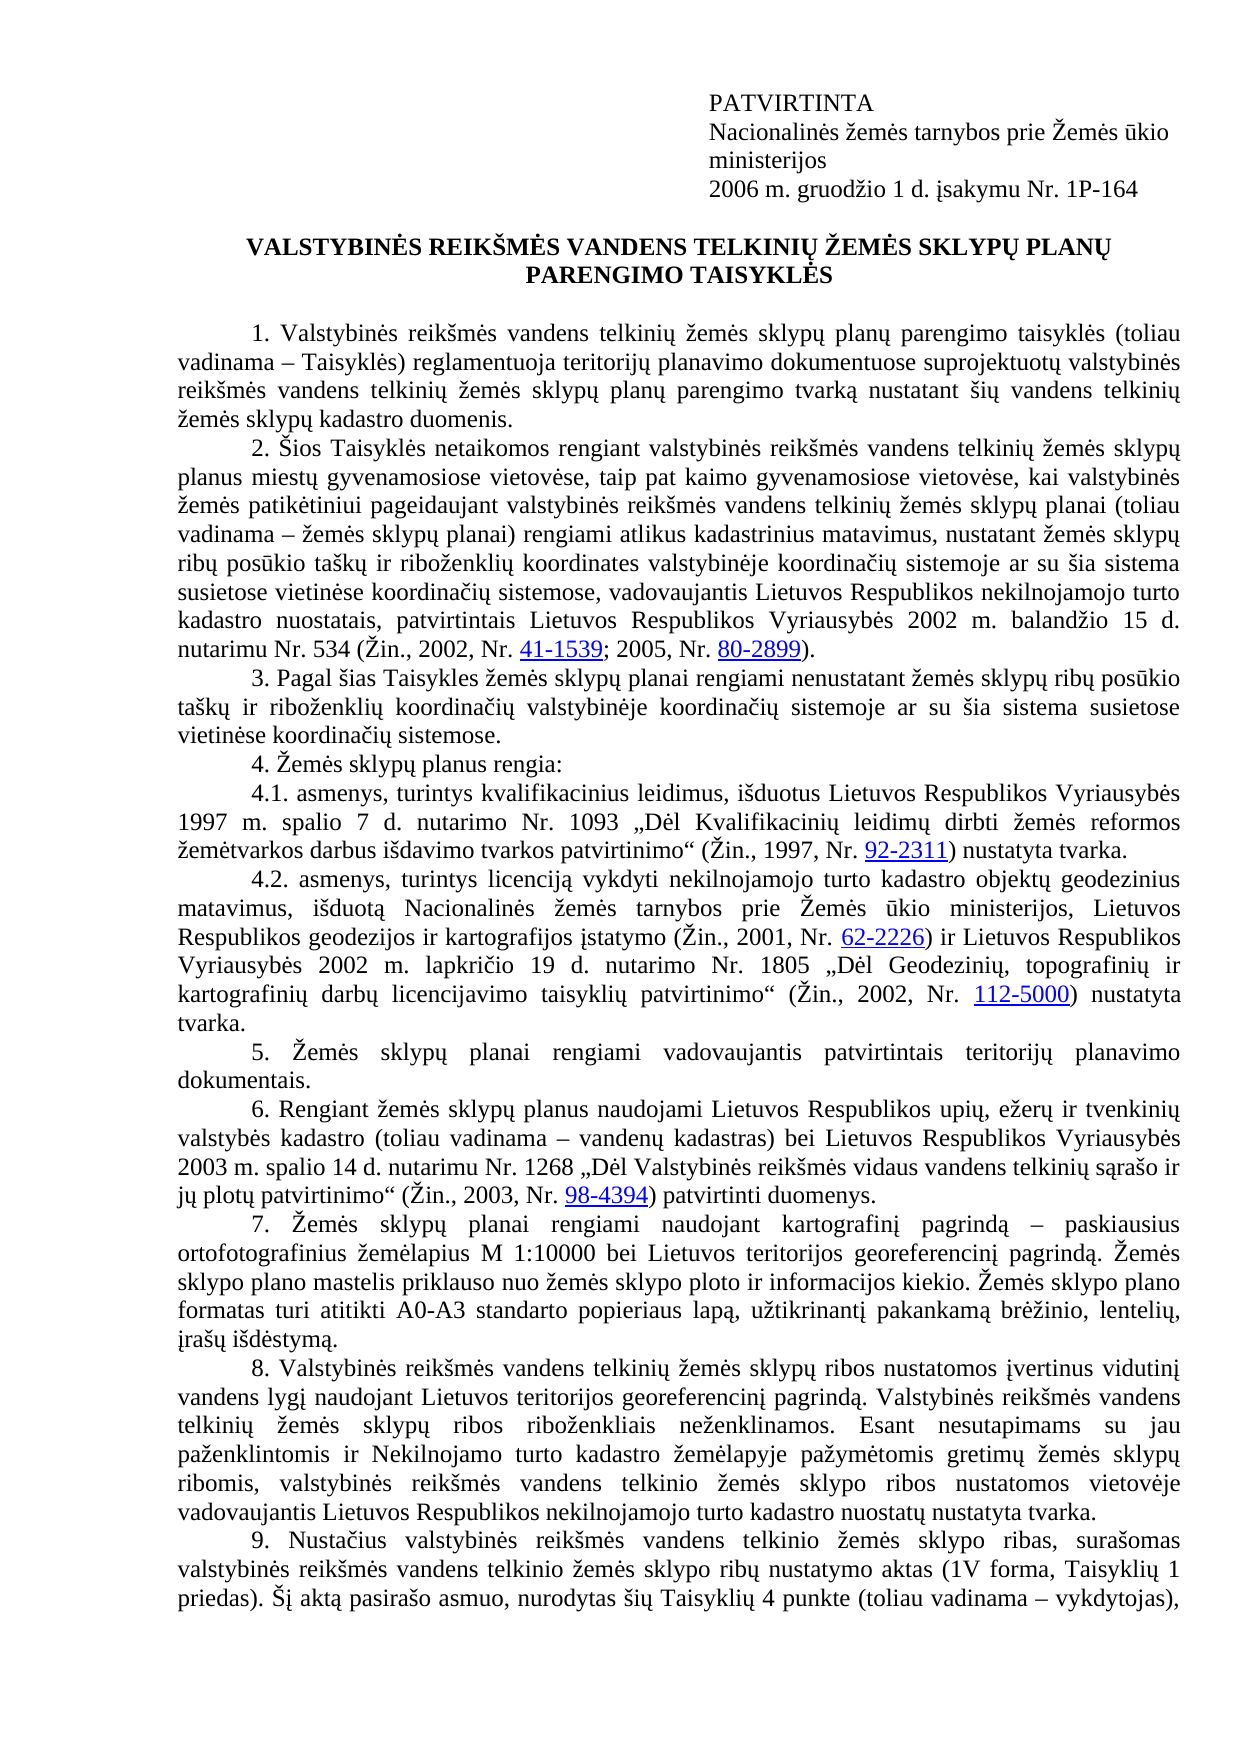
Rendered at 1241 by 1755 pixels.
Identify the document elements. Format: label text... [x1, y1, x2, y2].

text ministerijos [177, 145, 1181, 174]
text 9. Nustačius valstybinės reikšmės vandens telkinio žemės sklypo ribas, surašomas valstybinės reikšmės vandens telkinio žemės sklypo ribų nustatymo aktas (1V forma, Taisyklių 1 priedas). Šį aktą pasirašo asmuo, nurodytas šių Taisyklių 4 punkte (toliau vadinama – vykdytojas), [177, 1525, 1181, 1612]
text 2006 m. gruodžio 1 d. įsakymu Nr. 1P-164 [177, 174, 1181, 203]
text Nacionalinės žemės tarnybos prie Žemės ūkio [177, 117, 1181, 145]
text 6. Rengiant žemės sklypų planus naudojami Lietuvos Respublikos upių, ežerų ir tvenkinių valstybės kadastro (toliau vadinama – vandenų kadastras) bei Lietuvos Respublikos Vyriausybės 2003 m. spalio 14 d. nutarimu Nr. 1268 „Dėl Valstybinės reikšmės vidaus vandens telkinių sąrašo ir jų plotų patvirtinimo“ (Žin., 2003, Nr. 98-4394) patvirtinti duomenys. [177, 1094, 1181, 1209]
text PATVIRTINTA [177, 88, 1181, 117]
text VALSTYBINĖS REIKŠMĖS VANDENS TELKINIŲ ŽEMĖS SKLYPŲ PLANŲ PARENGIMO TAISYKLĖS [177, 232, 1181, 289]
text 1. Valstybinės reikšmės vandens telkinių žemės sklypų planų parengimo taisyklės (toliau vadinama – Taisyklės) reglamentuoja teritorijų planavimo dokumentuose suprojektuotų valstybinės reikšmės vandens telkinių žemės sklypų planų parengimo tvarką nustatant šių vandens telkinių žemės sklypų kadastro duomenis. [177, 318, 1181, 433]
text 4. Žemės sklypų planus rengia: [177, 749, 1181, 778]
text 4.2. asmenys, turintys licenciją vykdyti nekilnojamojo turto kadastro objektų geodezinius matavimus, išduotą Nacionalinės žemės tarnybos prie Žemės ūkio ministerijos, Lietuvos Respublikos geodezijos ir kartografijos įstatymo (Žin., 2001, Nr. 62-2226) ir Lietuvos Respublikos Vyriausybės 2002 m. lapkričio 19 d. nutarimo Nr. 1805 „Dėl Geodezinių, topografinių ir kartografinių darbų licencijavimo taisyklių patvirtinimo“ (Žin., 2002, Nr. 112-5000) nustatyta tvarka. [177, 864, 1181, 1037]
text 3. Pagal šias Taisykles žemės sklypų planai rengiami nenustatant žemės sklypų ribų posūkio taškų ir riboženklių koordinačių valstybinėje koordinačių sistemoje ar su šia sistema susietose vietinėse koordinačių sistemose. [177, 663, 1181, 749]
text 4.1. asmenys, turintys kvalifikacinius leidimus, išduotus Lietuvos Respublikos Vyriausybės 1997 m. spalio 7 d. nutarimo Nr. 1093 „Dėl Kvalifikacinių leidimų dirbti žemės reformos žemėtvarkos darbus išdavimo tvarkos patvirtinimo“ (Žin., 1997, Nr. 92-2311) nustatyta tvarka. [177, 778, 1181, 864]
text 8. Valstybinės reikšmės vandens telkinių žemės sklypų ribos nustatomos įvertinus vidutinį vandens lygį naudojant Lietuvos teritorijos georeferencinį pagrindą. Valstybinės reikšmės vandens telkinių žemės sklypų ribos riboženkliais neženklinamos. Esant nesutapimams su jau paženklintomis ir Nekilnojamo turto kadastro žemėlapyje pažymėtomis gretimų žemės sklypų ribomis, valstybinės reikšmės vandens telkinio žemės sklypo ribos nustatomos vietovėje vadovaujantis Lietuvos Respublikos nekilnojamojo turto kadastro nuostatų nustatyta tvarka. [177, 1353, 1181, 1525]
text 5. Žemės sklypų planai rengiami vadovaujantis patvirtintais teritorijų planavimo dokumentais. [177, 1037, 1181, 1094]
text 7. Žemės sklypų planai rengiami naudojant kartografinį pagrindą – paskiausius ortofotografinius žemėlapius M 1:10000 bei Lietuvos teritorijos georeferencinį pagrindą. Žemės sklypo plano mastelis priklauso nuo žemės sklypo ploto ir informacijos kiekio. Žemės sklypo plano formatas turi atitikti A0-A3 standarto popieriaus lapą, užtikrinantį pakankamą brėžinio, lentelių, įrašų išdėstymą. [177, 1209, 1181, 1353]
text 2. Šios Taisyklės netaikomos rengiant valstybinės reikšmės vandens telkinių žemės sklypų planus miestų gyvenamosiose vietovėse, taip pat kaimo gyvenamosiose vietovėse, kai valstybinės žemės patikėtiniui pageidaujant valstybinės reikšmės vandens telkinių žemės sklypų planai (toliau vadinama – žemės sklypų planai) rengiami atlikus kadastrinius matavimus, nustatant žemės sklypų ribų posūkio taškų ir riboženklių koordinates valstybinėje koordinačių sistemoje ar su šia sistema susietose vietinėse koordinačių sistemose, vadovaujantis Lietuvos Respublikos nekilnojamojo turto kadastro nuostatais, patvirtintais Lietuvos Respublikos Vyriausybės 2002 m. balandžio 15 d. nutarimu Nr. 534 (Žin., 2002, Nr. 41-1539; 2005, Nr. 80-2899). [177, 433, 1181, 663]
